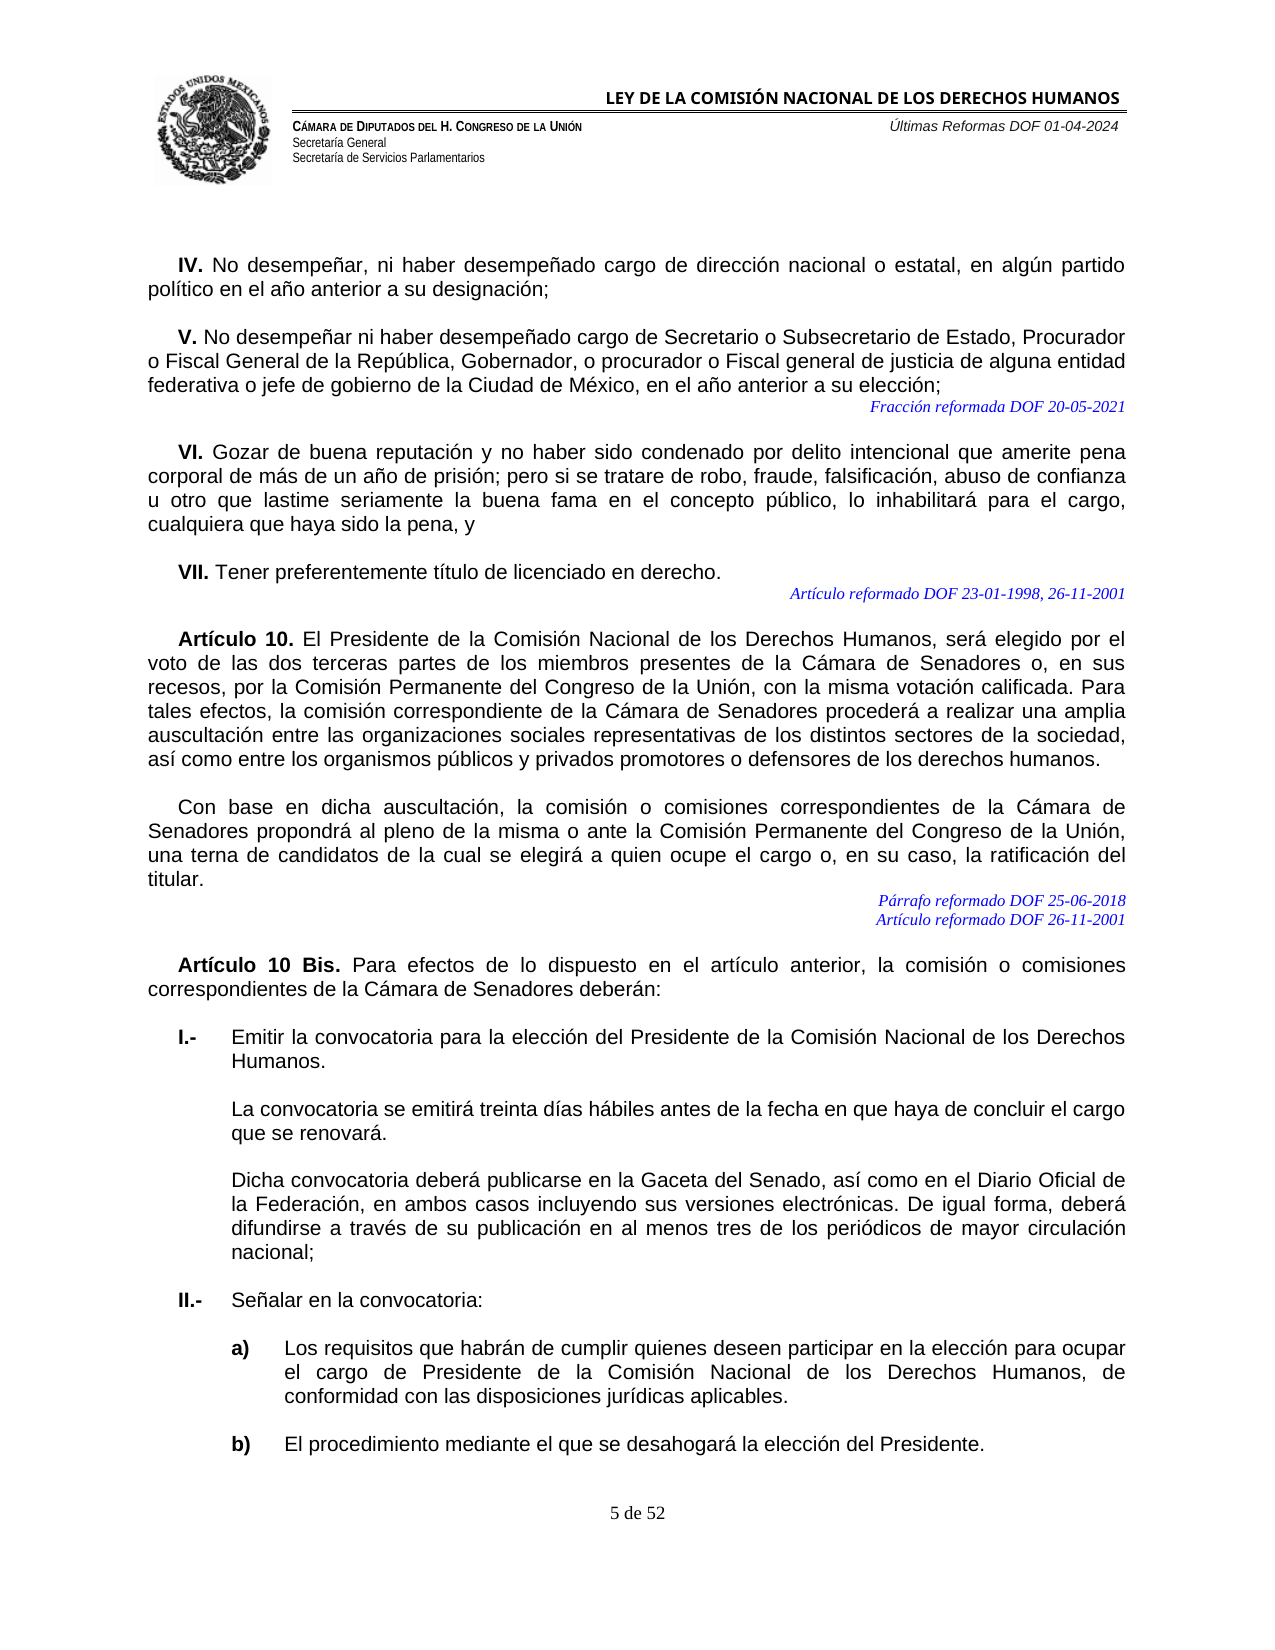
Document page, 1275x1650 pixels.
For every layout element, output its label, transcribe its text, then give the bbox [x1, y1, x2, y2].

text Artículo reformado DOF 26-11-2001 [148, 909, 1127, 929]
text Párrafo reformado DOF 25-06-2018 [148, 890, 1127, 909]
text Artículo 10. El Presidente de la Comisión Nacional de los Derechos Humanos, será elegido por el voto de las dos terceras partes de los miembros presentes de la Cámara de Senadores o, en sus recesos, por la Comisión Permanente del Congreso de la Unión, con la misma votación calificada. Para tales efectos, la comisión correspondiente de la Cámara de Senadores procederá a realizar una amplia auscultación entre las organizaciones sociales representativas de los distintos sectores de la sociedad, así como entre los organismos públicos y privados promotores o defensores de los derechos humanos. [148, 627, 1127, 771]
text Con base en dicha auscultación, la comisión o comisiones correspondientes de la Cámara de Senadores propondrá al pleno de la misma o ante la Comisión Permanente del Congreso de la Unión, una terna de candidatos de la cual se elegirá a quien ocupe el cargo o, en su caso, la ratificación del titular. [148, 794, 1127, 890]
text VII. Tener preferentemente título de licenciado en derecho. [148, 560, 1127, 584]
text Artículo reformado DOF 23-01-1998, 26-11-2001 [148, 584, 1127, 603]
text V. No desempeñar ni haber desempeñado cargo de Secretario o Subsecretario de Estado, Procurador o Fiscal General de la República, Gobernador, o procurador o Fiscal general de justicia de alguna entidad federativa o jefe de gobierno de la Ciudad de México, en el año anterior a su elección; [148, 325, 1127, 397]
text VI. Gozar de buena reputación y no haber sido condenado por delito intencional que amerite pena corporal de más de un año de prisión; pero si se tratare de robo, fraude, falsificación, abuso de confianza u otro que lastime seriamente la buena fama en el concepto público, lo inhabilitará para el cargo, cualquiera que haya sido la pena, y [148, 440, 1127, 536]
text IV. No desempeñar, ni haber desempeñado cargo de dirección nacional o estatal, en algún partido político en el año anterior a su designación; [148, 253, 1127, 301]
text b) El procedimiento mediante el que se desahogará la elección del Presidente. [231, 1432, 1127, 1456]
text a) Los requisitos que habrán de cumplir quienes deseen participar en la elección para ocupar el cargo de Presidente de la Comisión Nacional de los Derechos Humanos, de conformidad con las disposiciones jurídicas aplicables. [231, 1336, 1127, 1408]
text Artículo 10 Bis. Para efectos de lo dispuesto en el artículo anterior, la comisión o comisiones correspondientes de la Cámara de Senadores deberán: [148, 953, 1127, 1001]
text II.- Señalar en la convocatoria: [178, 1288, 1127, 1312]
text I.- Emitir la convocatoria para la elección del Presidente de la Comisión Nacional de los Derechos Humanos. [178, 1024, 1127, 1072]
text Fracción reformada DOF 20-05-2021 [148, 397, 1127, 416]
text La convocatoria se emitirá treinta días hábiles antes de la fecha en que haya de concluir el cargo que se renovará. [231, 1096, 1127, 1144]
text Dicha convocatoria deberá publicarse en la Gaceta del Senado, así como en el Diario Oficial de la Federación, en ambos casos incluyendo sus versiones electrónicas. De igual forma, deberá difundirse a través de su publicación en al menos tres de los periódicos de mayor circulación nacional; [231, 1168, 1127, 1264]
